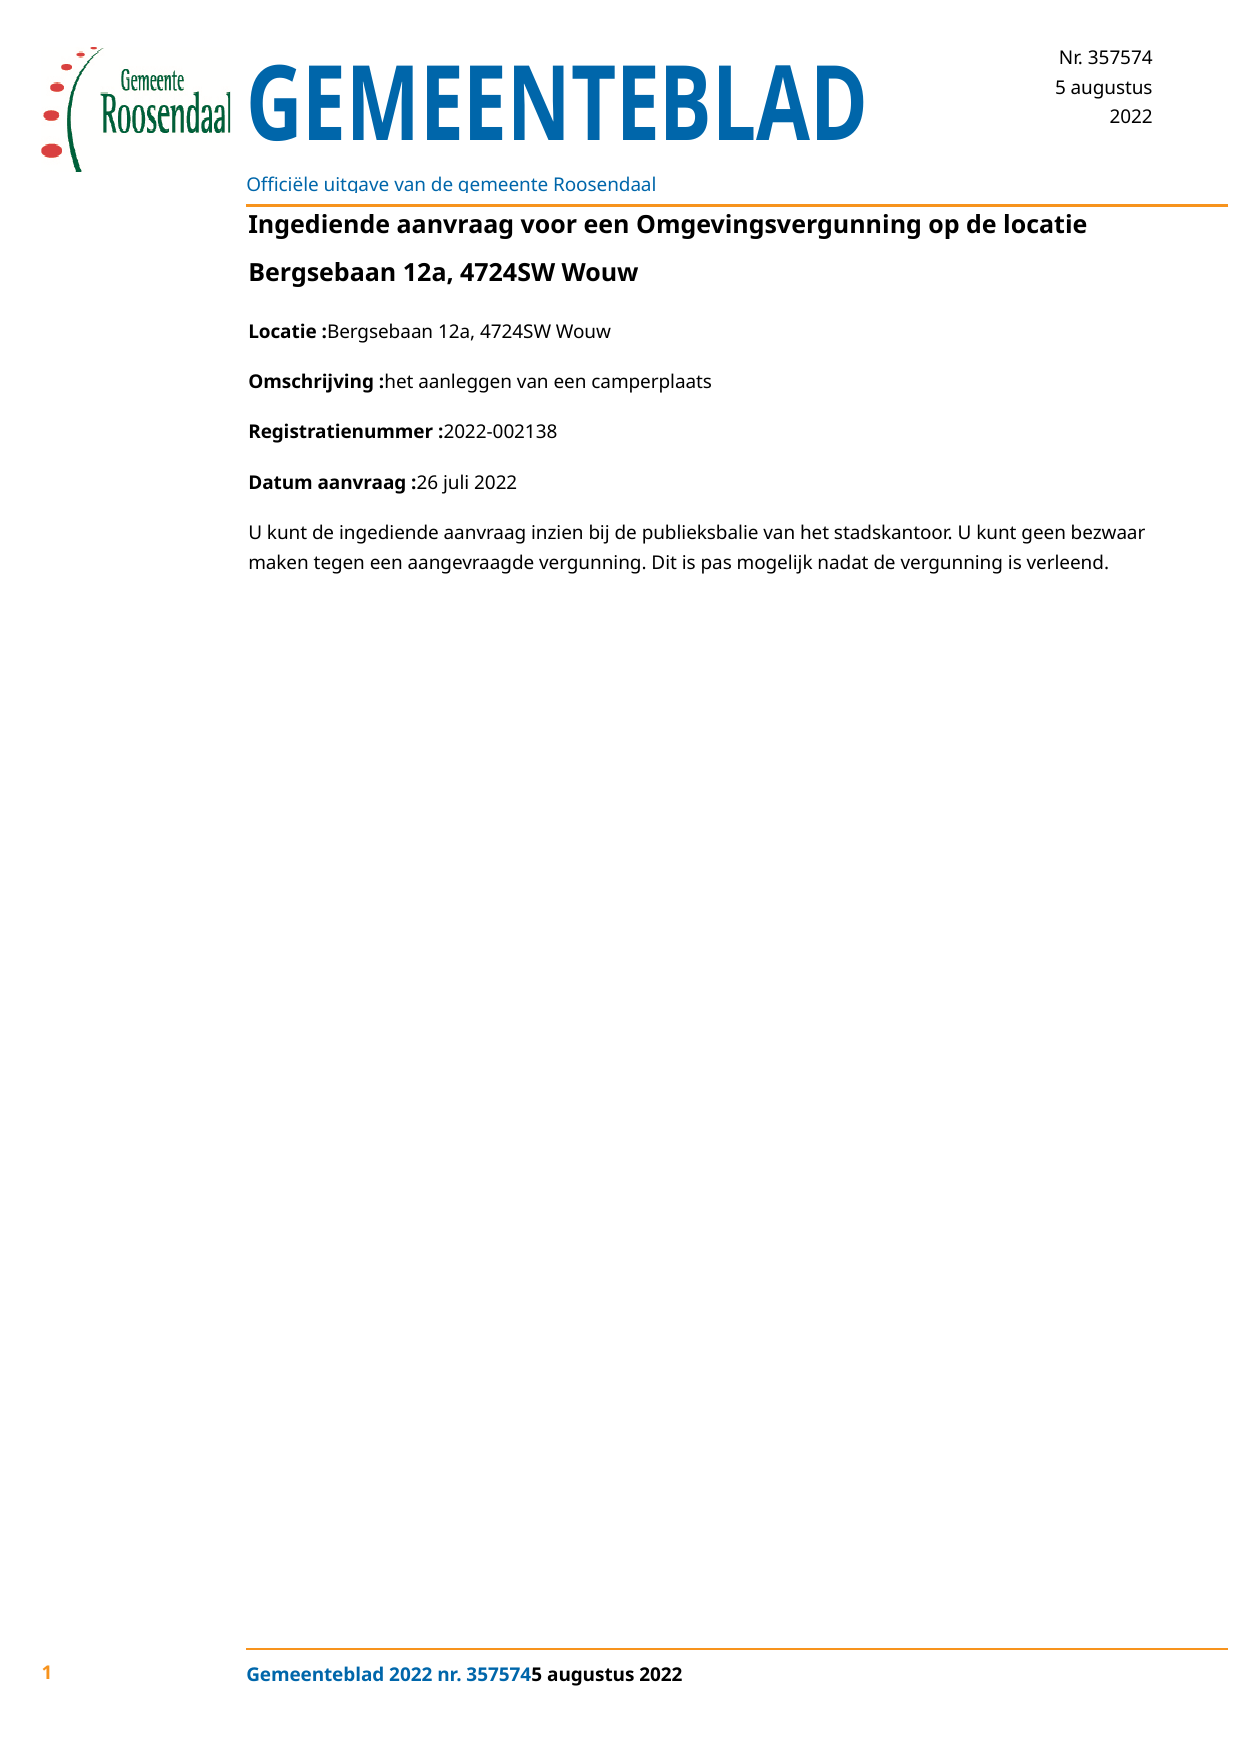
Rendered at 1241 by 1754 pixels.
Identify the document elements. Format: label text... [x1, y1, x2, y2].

text Datum aanvraag :26 juli 2022 [248, 469, 1152, 495]
picture [41, 47, 231, 172]
text Registratienummer :2022-002138 [248, 419, 1152, 444]
text U kunt de ingediende aanvraag inzien bij de publieksbalie van het stadskantoor. U kunt geen bezwaar maken tegen een aangevraagde vergunning. Dit is pas mogelijk nadat de vergunning is verleend. [248, 519, 1152, 575]
text Locatie :Bergsebaan 12a, 4724SW Wouw [248, 318, 1152, 344]
text Omschrijving :het aanleggen van een camperplaats [248, 368, 1152, 394]
text Ingediende aanvraag voor een Omgevingsvergunning op de locatie Bergsebaan 12a, 4724SW Wouw [248, 207, 1152, 288]
